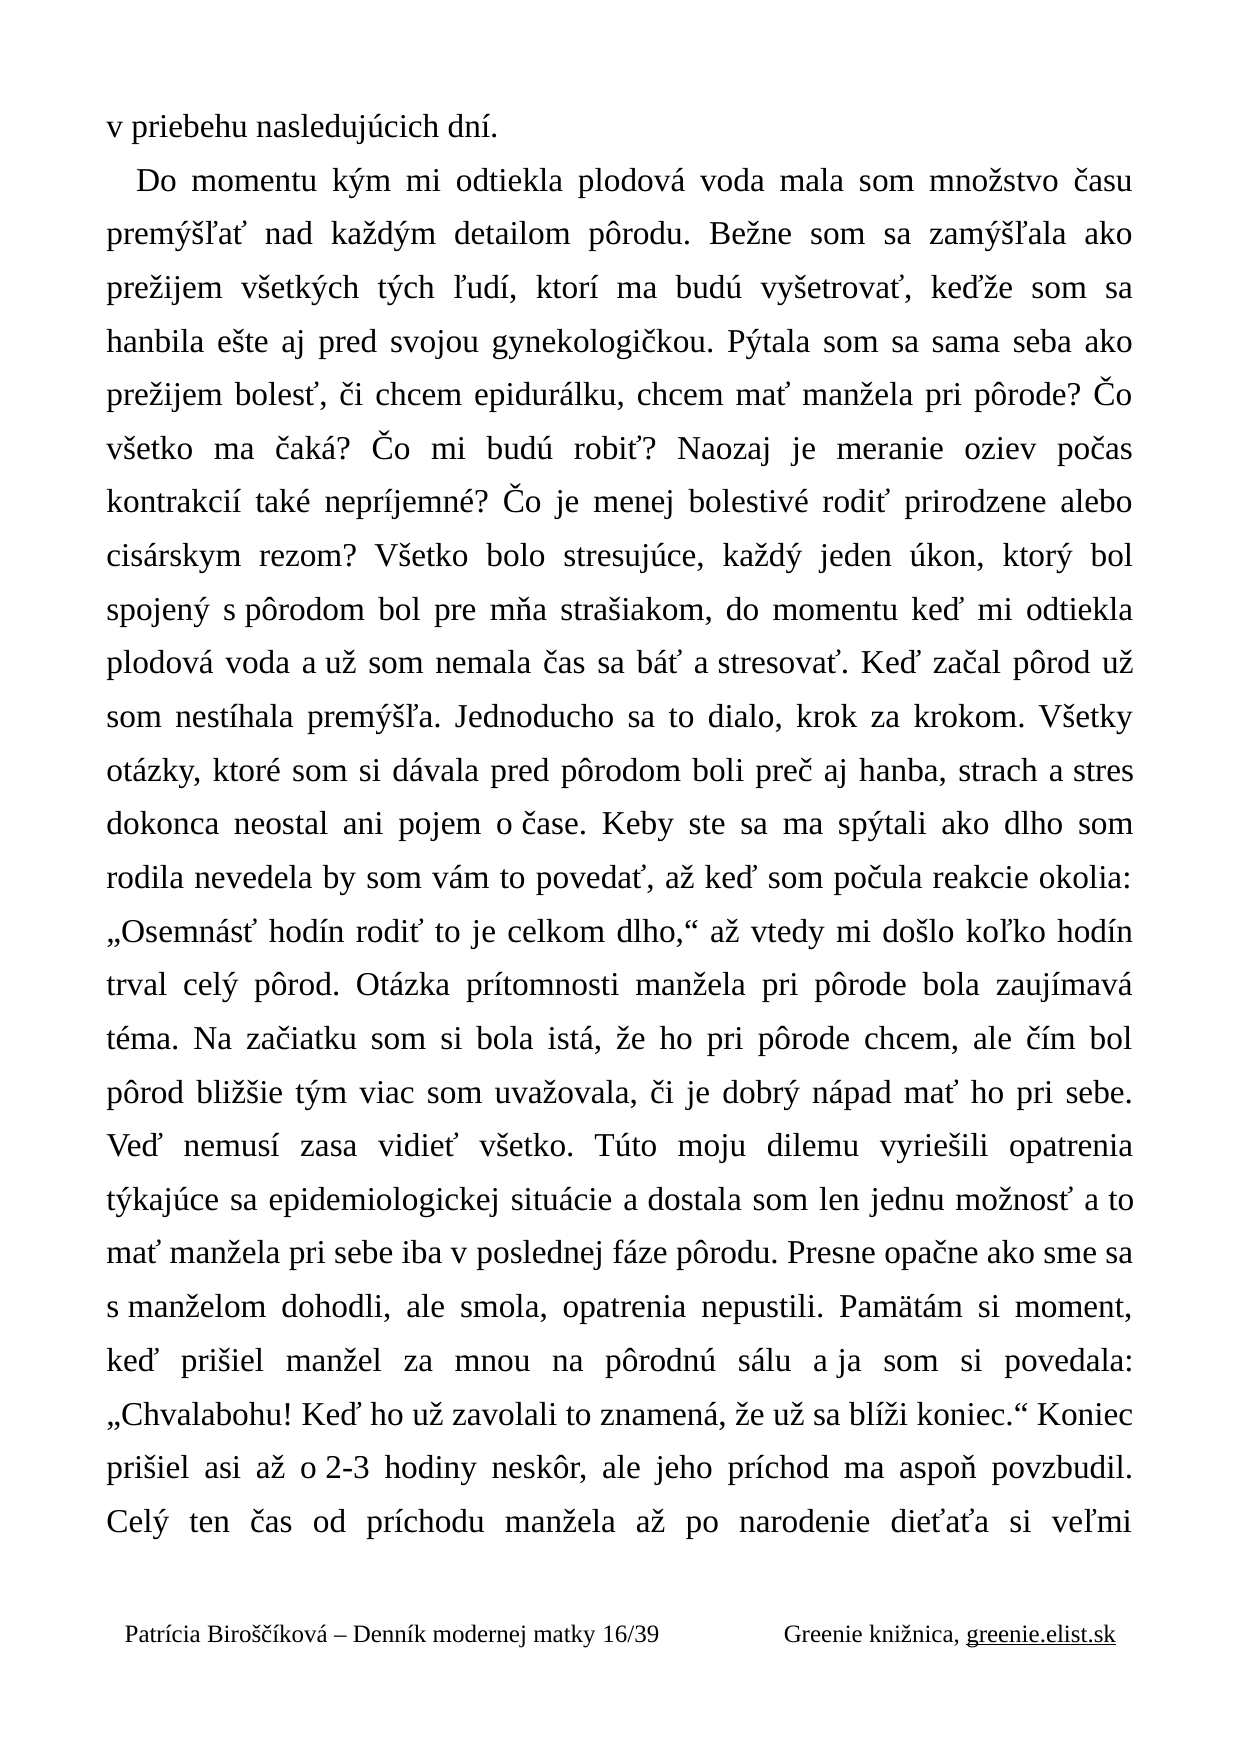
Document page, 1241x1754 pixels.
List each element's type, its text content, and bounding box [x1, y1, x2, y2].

text v priebehu nasledujúcich dní. [106, 106, 1134, 144]
text Do momentu kým mi odtiekla plodová voda mala som množstvo času premýšľať nad každým detailom pôrodu. Bežne som sa zamýšľala ako prežijem všetkých tých ľudí, ktorí ma budú vyšetrovať, keďže som sa hanbila ešte aj pred svojou gynekologičkou. Pýtala som sa sama seba ako prežijem bolesť, či chcem epidurálku, chcem mať manžela pri pôrode? Čo všetko ma čaká? Čo mi budú robiť? Naozaj je meranie oziev počas kontrakcií také nepríjemné? Čo je menej bolestivé rodiť prirodzene alebo cisárskym rezom? Všetko bolo stresujúce, každý jeden úkon, ktorý bol spojený s pôrodom bol pre mňa strašiakom, do momentu keď mi odtiekla plodová voda a už som nemala čas sa báť a stresovať. Keď začal pôrod už som nestíhala premýšľa. Jednoducho sa to dialo, krok za krokom. Všetky otázky, ktoré som si dávala pred pôrodom boli preč aj hanba, strach a stres dokonca neostal ani pojem o čase. Keby ste sa ma spýtali ako dlho som rodila nevedela by som vám to povedať, až keď som počula reakcie okolia: „Osemnásť hodín rodiť to je celkom dlho,“ až vtedy mi došlo koľko hodín trval celý pôrod. Otázka prítomnosti manžela pri pôrode bola zaujímavá téma. Na začiatku som si bola istá, že ho pri pôrode chcem, ale čím bol pôrod bližšie tým viac som uvažovala, či je dobrý nápad mať ho pri sebe. Veď nemusí zasa vidieť všetko. Túto moju dilemu vyriešili opatrenia týkajúce sa epidemiologickej situácie a dostala som len jednu možnosť a to mať manžela pri sebe iba v poslednej fáze pôrodu. Presne opačne ako sme sa s manželom dohodli, ale smola, opatrenia nepustili. Pamätám si moment, keď prišiel manžel za mnou na pôrodnú sálu a ja som si povedala: „Chvalabohu! Keď ho už zavolali to znamená, že už sa blíži koniec.“ Koniec prišiel asi až o 2-3 hodiny neskôr, ale jeho príchod ma aspoň povzbudil. Celý ten čas od príchodu manžela až po narodenie dieťaťa si veľmi [106, 160, 1134, 1539]
